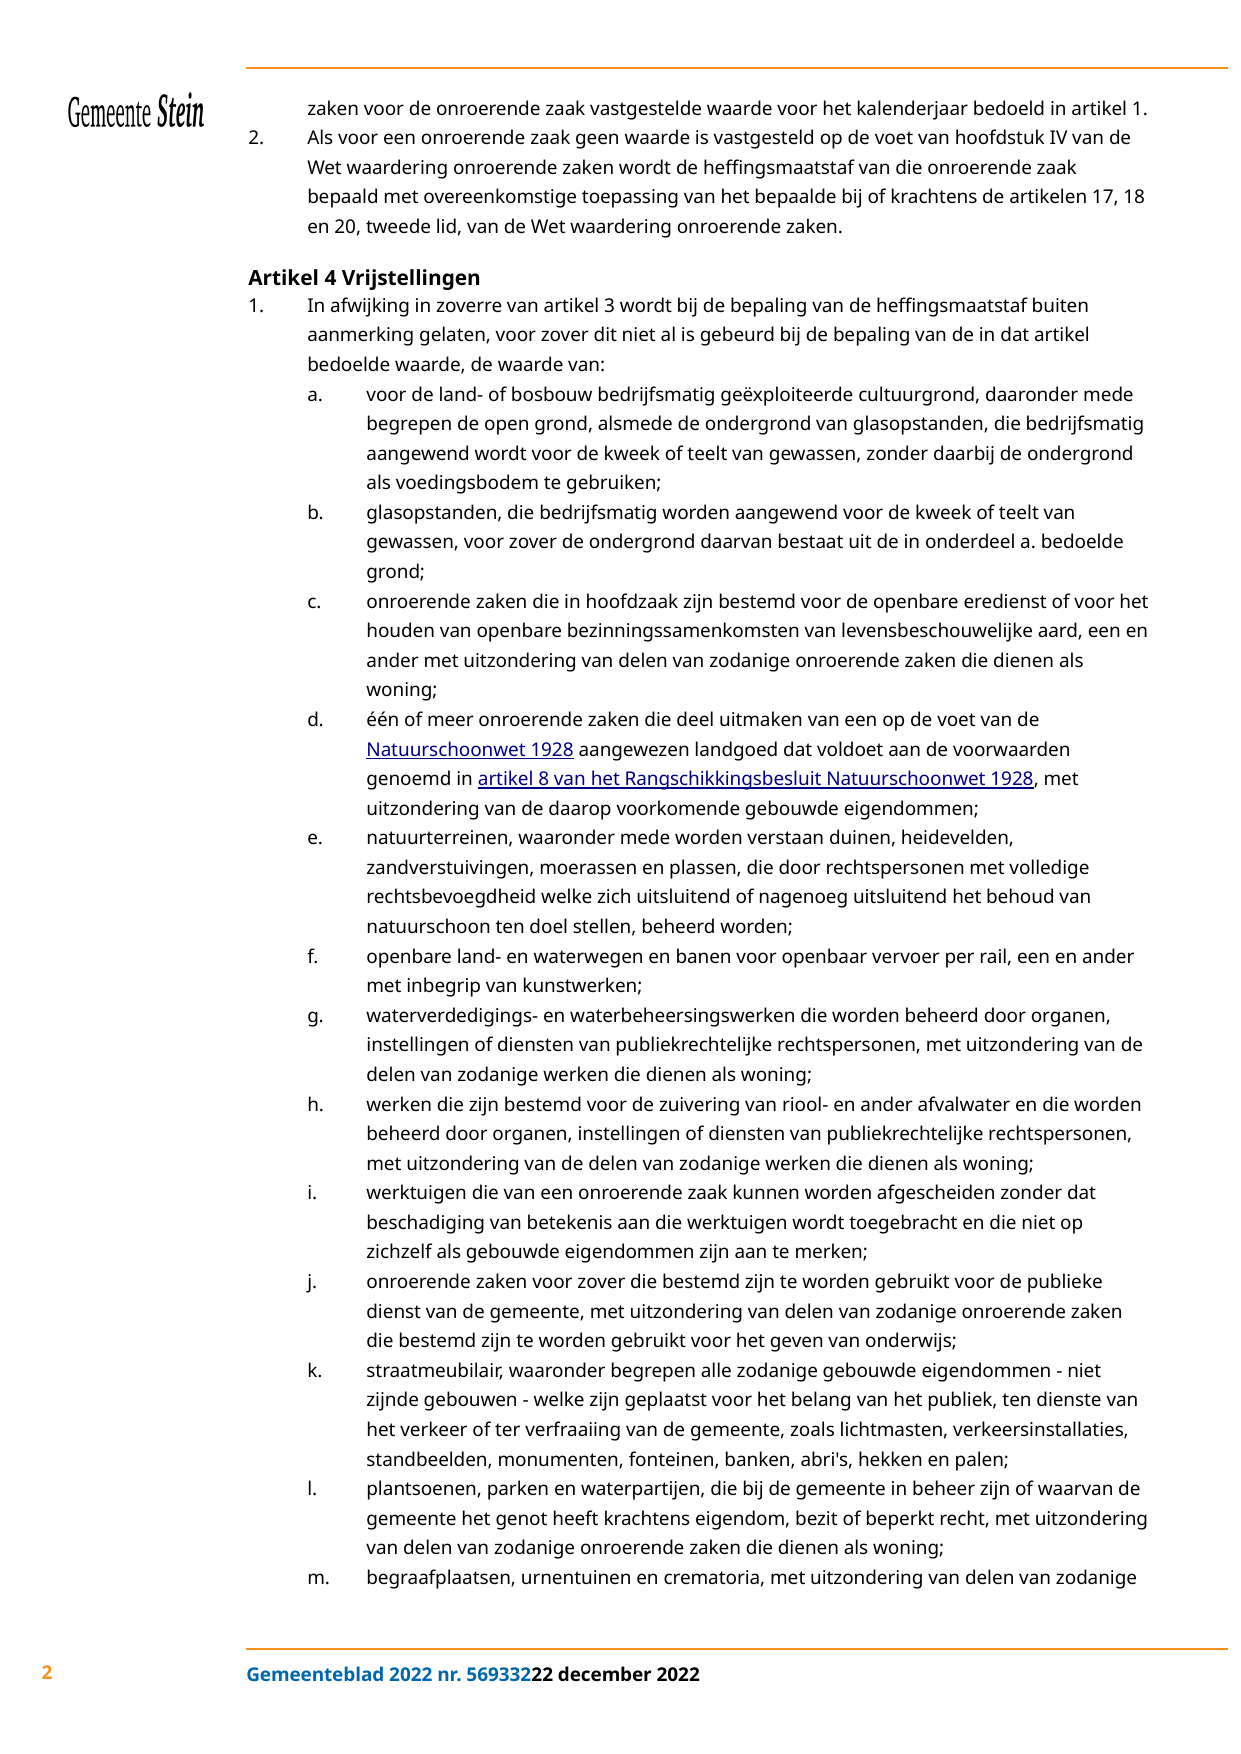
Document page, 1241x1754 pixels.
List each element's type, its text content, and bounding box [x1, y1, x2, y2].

list werktuigen die van een onroerende zaak kunnen worden afgescheiden zonder dat beschadiging van betekenis aan die werktuigen wordt toegebracht en die niet op zichzelf als gebouwde eigendommen zijn aan te merken; [307, 1179, 1152, 1264]
list In afwijking in zoverre van artikel 3 wordt bij de bepaling van de heffingsmaatstaf buiten aanmerking gelaten, voor zover dit niet al is gebeurd bij de bepaling van de in dat artikel bedoelde waarde, de waarde van: [248, 292, 1152, 377]
list openbare land- en waterwegen en banen voor openbaar vervoer per rail, een en ander met inbegrip van kunstwerken; [307, 943, 1152, 998]
list één of meer onroerende zaken die deel uitmaken van een op de voet van de Natuurschoonwet 1928 aangewezen landgoed dat voldoet aan de voorwaarden genoemd in artikel 8 van het Rangschikkingsbesluit Natuurschoonwet 1928, met uitzondering van de daarop voorkomende gebouwde eigendommen; [307, 706, 1152, 821]
list voor de land- of bosbouw bedrijfsmatig geëxploiteerde cultuurgrond, daaronder mede begrepen de open grond, alsmede de ondergrond van glasopstanden, die bedrijfsmatig aangewend wordt voor de kweek of teelt van gewassen, zonder daarbij de ondergrond als voedingsbodem te gebruiken; [307, 381, 1152, 495]
picture [41, 47, 231, 172]
list Als voor een onroerende zaak geen waarde is vastgesteld op de voet van hoofdstuk IV van de Wet waardering onroerende zaken wordt de heffingsmaatstaf van die onroerende zaak bepaald met overeenkomstige toepassing van het bepaalde bij of krachtens de artikelen 17, 18 en 20, tweede lid, van de Wet waardering onroerende zaken. [248, 124, 1152, 239]
list zaken voor de onroerende zaak vastgestelde waarde voor het kalenderjaar bedoeld in artikel 1. [248, 95, 1152, 121]
text Artikel 4 Vrijstellingen [248, 263, 1152, 292]
list straatmeubilair, waaronder begrepen alle zodanige gebouwde eigendommen - niet zijnde gebouwen - welke zijn geplaatst voor het belang van het publiek, ten dienste van het verkeer of ter verfraaiing van de gemeente, zoals lichtmasten, verkeersinstallaties, standbeelden, monumenten, fonteinen, banken, abri's, hekken en palen; [307, 1357, 1152, 1471]
list onroerende zaken voor zover die bestemd zijn te worden gebruikt voor de publieke dienst van de gemeente, met uitzondering van delen van zodanige onroerende zaken die bestemd zijn te worden gebruikt voor het geven van onderwijs; [307, 1268, 1152, 1353]
list natuurterreinen, waaronder mede worden verstaan duinen, heidevelden, zandverstuivingen, moerassen en plassen, die door rechtspersonen met volledige rechtsbevoegdheid welke zich uitsluitend of nagenoeg uitsluitend het behoud van natuurschoon ten doel stellen, beheerd worden; [307, 824, 1152, 939]
list werken die zijn bestemd voor de zuivering van riool- en ander afvalwater en die worden beheerd door organen, instellingen of diensten van publiekrechtelijke rechtspersonen, met uitzondering van de delen van zodanige werken die dienen als woning; [307, 1091, 1152, 1176]
list plantsoenen, parken en waterpartijen, die bij de gemeente in beheer zijn of waarvan de gemeente het genot heeft krachtens eigendom, bezit of beperkt recht, met uitzondering van delen van zodanige onroerende zaken die dienen als woning; [307, 1475, 1152, 1560]
list onroerende zaken die in hoofdzaak zijn bestemd voor de openbare eredienst of voor het houden van openbare bezinningssamenkomsten van levensbeschouwelijke aard, een en ander met uitzondering van delen van zodanige onroerende zaken die dienen als woning; [307, 588, 1152, 702]
list begraafplaatsen, urnentuinen en crematoria, met uitzondering van delen van zodanige [307, 1564, 1152, 1590]
list glasopstanden, die bedrijfsmatig worden aangewend voor de kweek of teelt van gewassen, voor zover de ondergrond daarvan bestaat uit de in onderdeel a. bedoelde grond; [307, 499, 1152, 584]
list waterverdedigings- en waterbeheersingswerken die worden beheerd door organen, instellingen of diensten van publiekrechtelijke rechtspersonen, met uitzondering van de delen van zodanige werken die dienen als woning; [307, 1002, 1152, 1087]
